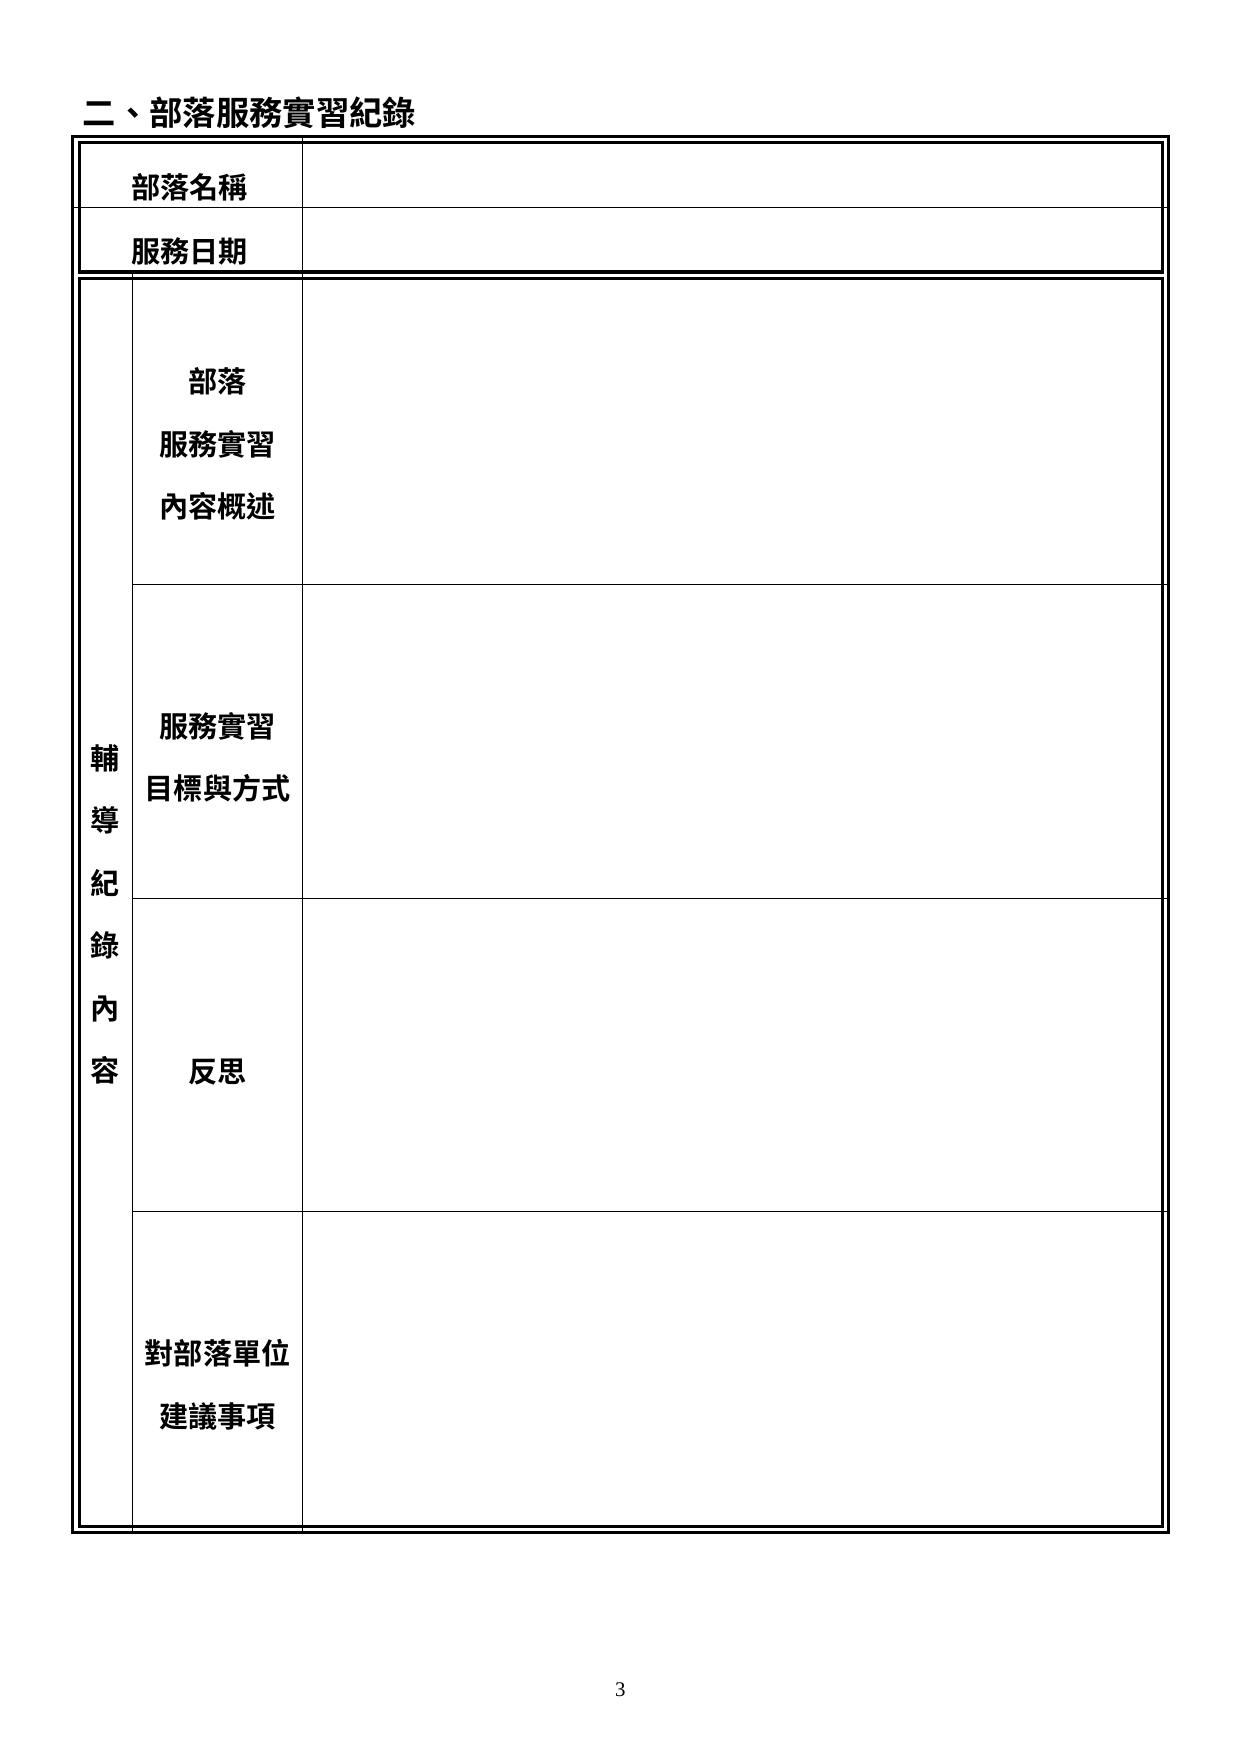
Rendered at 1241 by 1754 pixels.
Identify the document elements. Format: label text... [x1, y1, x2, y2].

table_cell [303, 208, 1161, 270]
table_header 部落名稱 [76, 138, 302, 207]
table_cell 輔導紀錄內容 [76, 270, 132, 1525]
table_cell [303, 585, 1161, 898]
table_cell [303, 1212, 1161, 1525]
table_cell [303, 270, 1165, 584]
table_cell [303, 280, 1161, 584]
table_cell 對部落單位 建議事項 [133, 1212, 302, 1525]
table_cell 反思 [133, 899, 302, 1211]
table_cell 部落 服務實習 內容概述 [133, 280, 302, 584]
table_cell 服務日期 [81, 208, 302, 270]
table_cell 服務實習 目標與方式 [133, 585, 302, 898]
table_cell [303, 899, 1161, 1211]
table_header [303, 138, 1165, 207]
text 二、部落服務實習紀錄 [45, 87, 1165, 135]
table_header [303, 144, 1161, 207]
